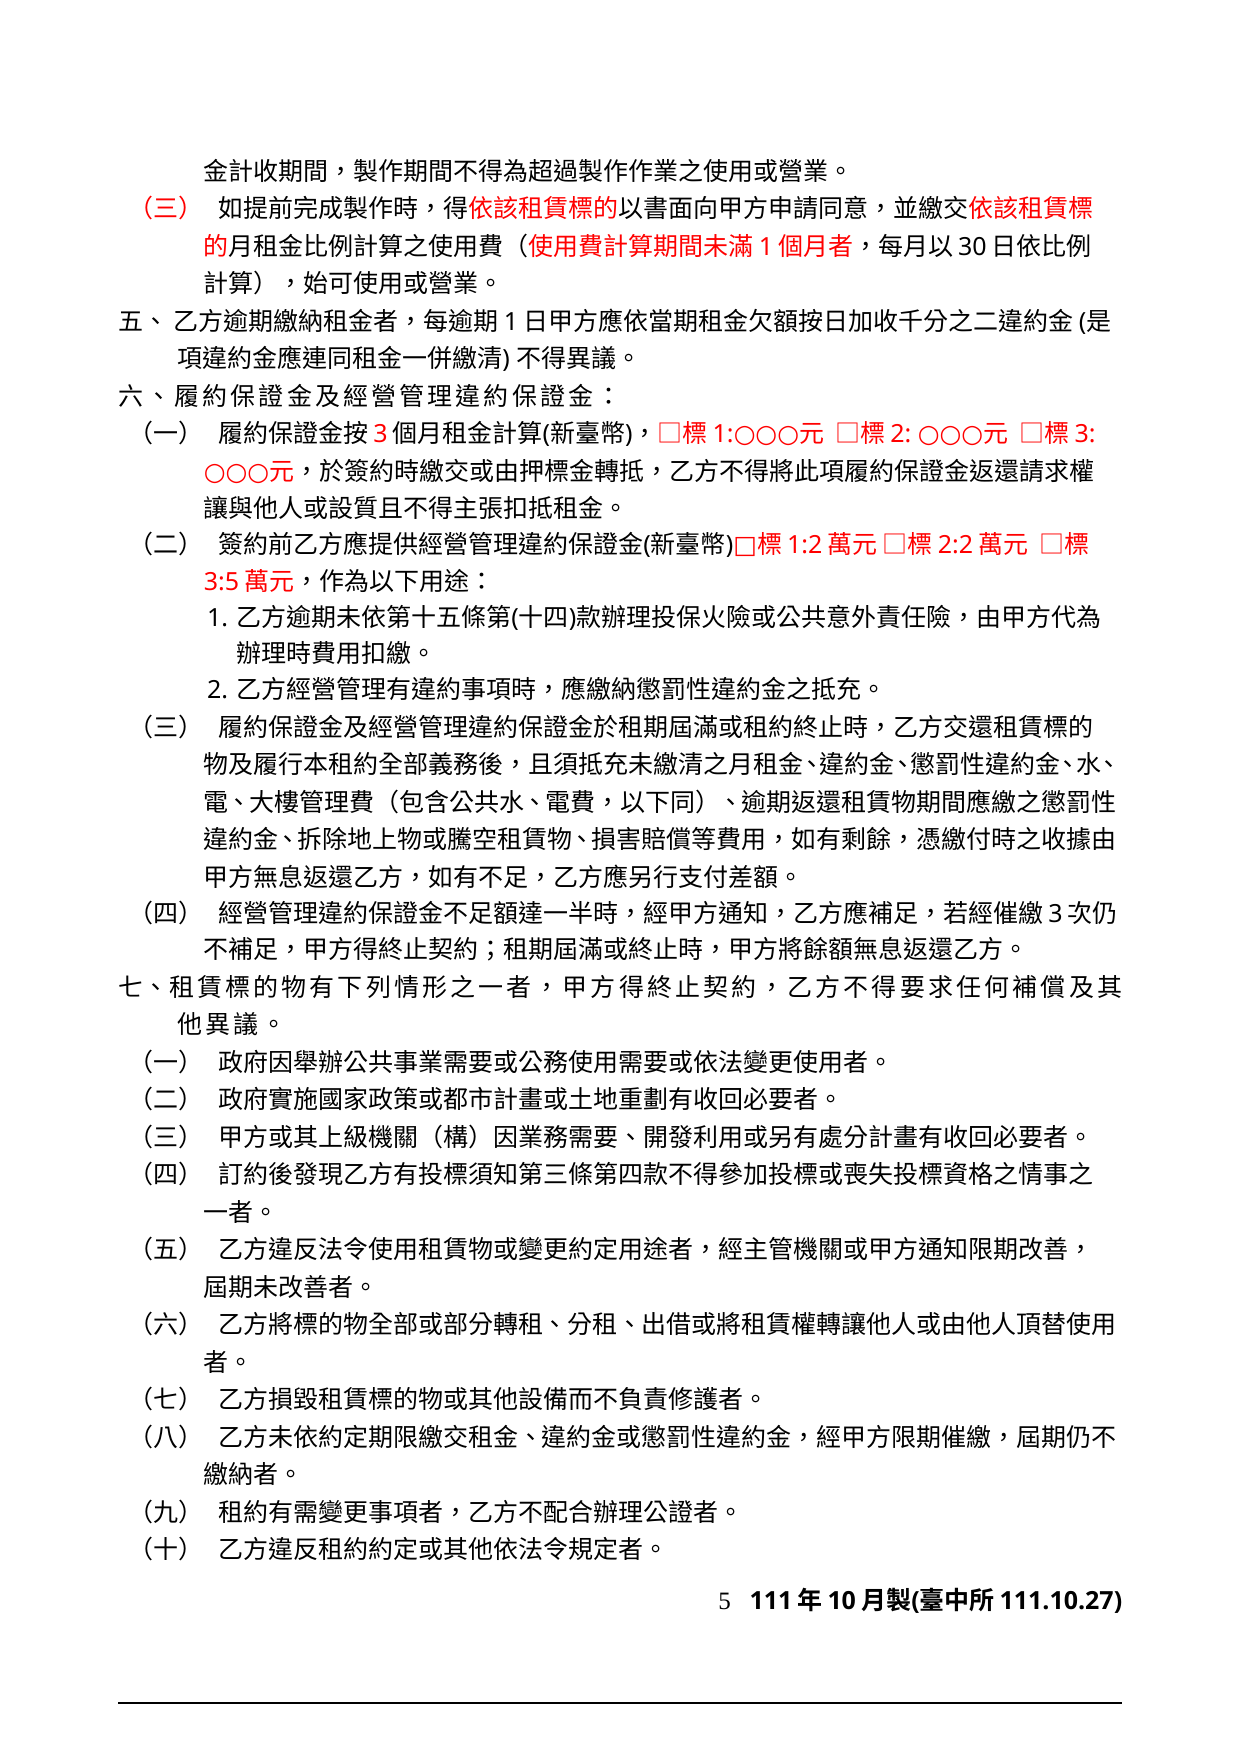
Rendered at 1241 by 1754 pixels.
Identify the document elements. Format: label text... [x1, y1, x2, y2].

list 租約有需變更事項者，乙方不配合辦理公證者。 [129, 1491, 1116, 1529]
list 政府實施國家政策或都市計畫或土地重劃有收回必要者。 [129, 1079, 1116, 1116]
list 乙方將標的物全部或部分轉租、分租、出借或將租賃權轉讓他人或由他人頂替使用者。 [129, 1304, 1116, 1379]
list 如提前完成製作時，得依該租賃標的以書面向甲方申請同意，並繳交依該租賃標的月租金比例計算之使用費（使用費計算期間未滿1個月者，每月以30日依比例計算），始可使用或營業。 [129, 187, 1116, 300]
text 七、租賃標的物有下列情形之一者，甲方得終止契約，乙方不得要求任何補償及其他異議。 [118, 966, 1122, 1041]
list 乙方逾期未依第十五條第(十四)款辦理投保火險或公共意外責任險，由甲方代為辦理時費用扣繳。 [207, 597, 1122, 670]
list 履約保證金按3個月租金計算(新臺幣)，□標1:○○○元 □標2: ○○○元 □標3: ○○○元，於簽約時繳交或由押標金轉抵，乙方不得將此項履約保證金返還請求權讓與他人或設質且不得主張扣抵租金。 [129, 412, 1116, 525]
list 甲方或其上級機關（構）因業務需要、開發利用或另有處分計畫有收回必要者。 [129, 1116, 1116, 1154]
list 乙方違反租約約定或其他依法令規定者。 [129, 1529, 1116, 1566]
text 六、履約保證金及經營管理違約保證金： [118, 375, 1122, 412]
list 乙方經營管理有違約事項時，應繳納懲罰性違約金之抵充。 [207, 670, 1122, 706]
list 金計收期間，製作期間不得為超過製作作業之使用或營業。 [129, 150, 1116, 187]
list 乙方未依約定期限繳交租金、違約金或懲罰性違約金，經甲方限期催繳，屆期仍不繳納者。 [129, 1416, 1116, 1491]
list 政府因舉辦公共事業需要或公務使用需要或依法變更使用者。 [129, 1041, 1116, 1079]
list 乙方損毀租賃標的物或其他設備而不負責修護者。 [129, 1379, 1116, 1416]
list 經營管理違約保證金不足額達一半時，經甲方通知，乙方應補足，若經催繳3次仍不補足，甲方得終止契約；租期屆滿或終止時，甲方將餘額無息返還乙方。 [129, 894, 1122, 966]
list 簽約前乙方應提供經營管理違約保證金(新臺幣)□標1:2萬元 □標2:2萬元 □標3:5萬元，作為以下用途： [129, 525, 1122, 597]
list 訂約後發現乙方有投標須知第三條第四款不得參加投標或喪失投標資格之情事之一者。 [129, 1154, 1116, 1229]
text 五、 乙方逾期繳納租金者，每逾期1日甲方應依當期租金欠額按日加收千分之二違約金 (是項違約金應連同租金一併繳清) 不得異議。 [118, 300, 1122, 375]
list 履約保證金及經營管理違約保證金於租期屆滿或租約終止時，乙方交還租賃標的物及履行本租約全部義務後，且須抵充未繳清之月租金、違約金、懲罰性違約金、水、電、大樓管理費（包含公共水、電費，以下同）、逾期返還租賃物期間應繳之懲罰性違約金、拆除地上物或騰空租賃物、損害賠償等費用，如有剩餘，憑繳付時之收據由甲方無息返還乙方，如有不足，乙方應另行支付差額。 [129, 706, 1116, 894]
list 乙方違反法令使用租賃物或變更約定用途者，經主管機關或甲方通知限期改善，屆期未改善者。 [129, 1229, 1116, 1304]
